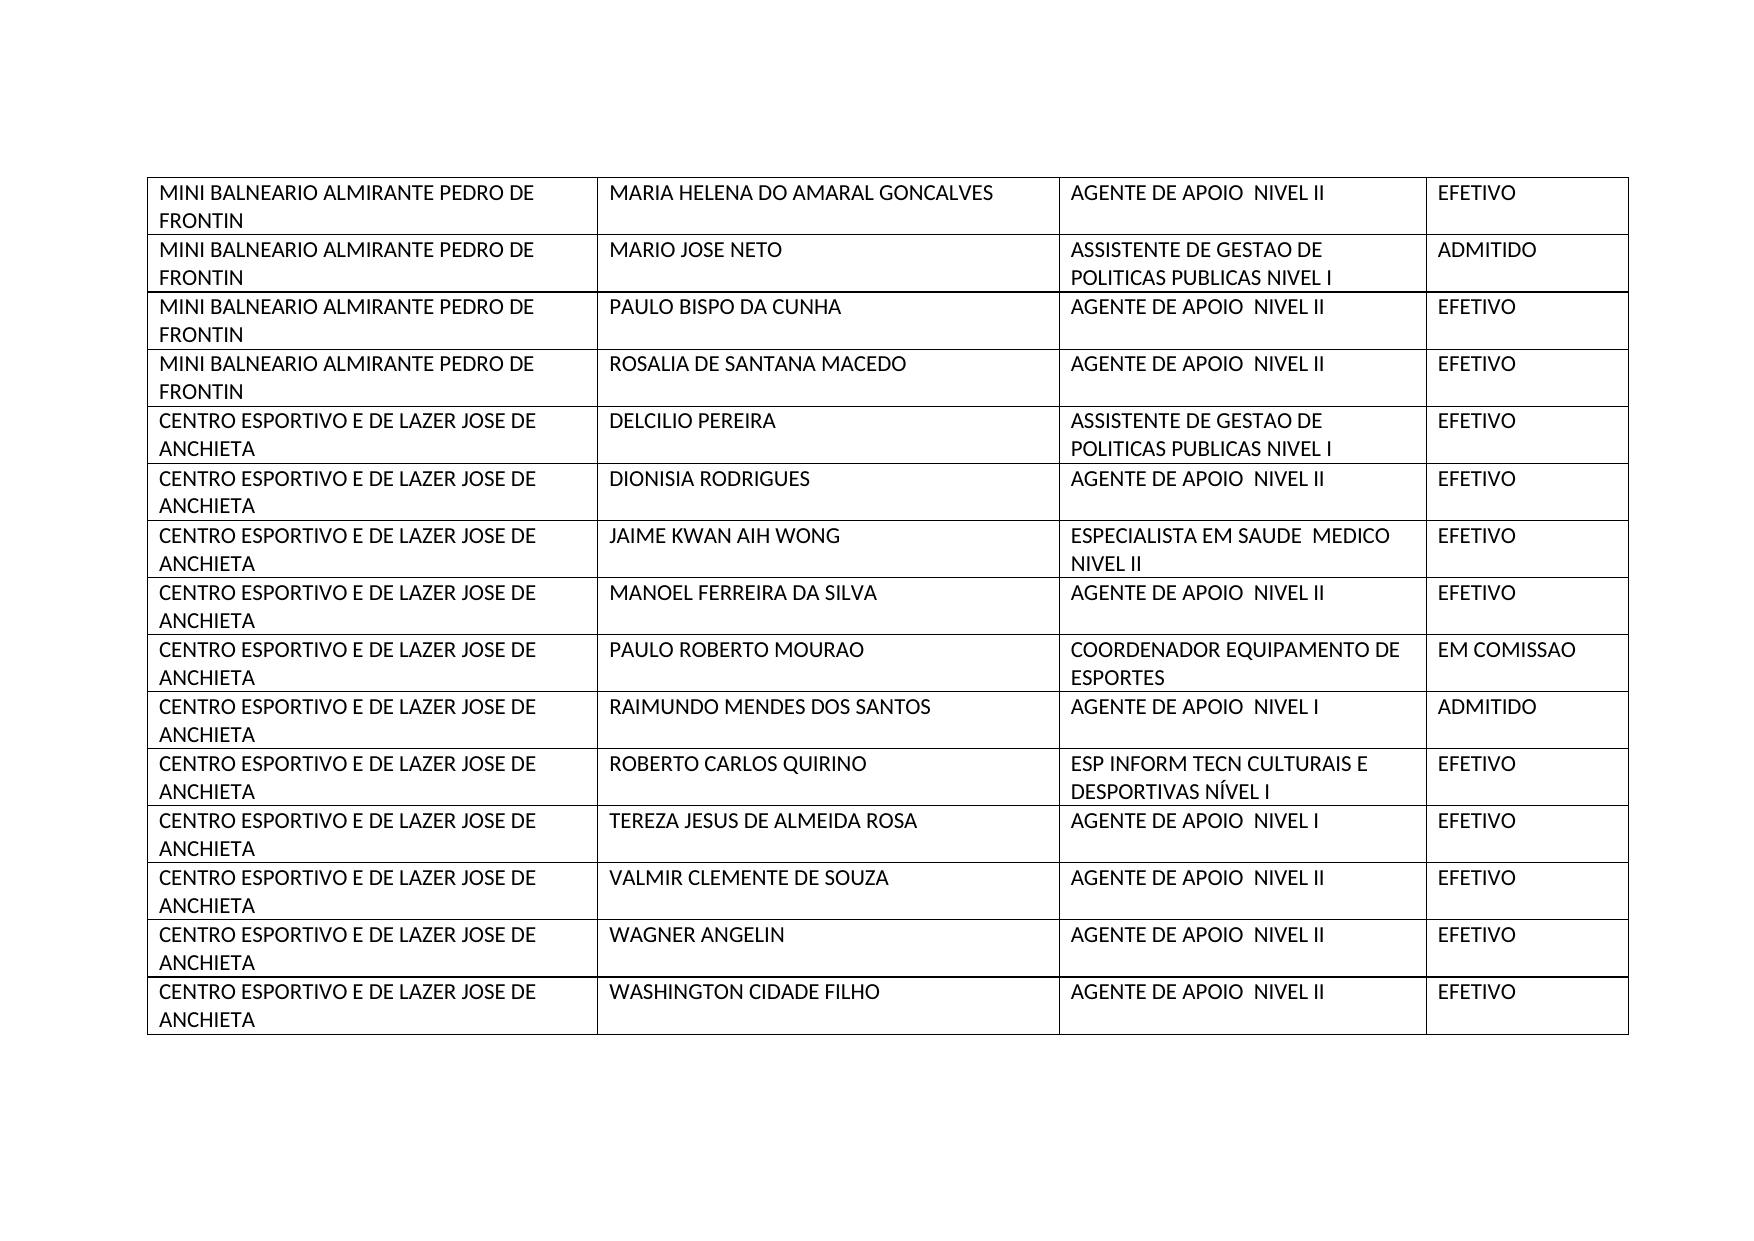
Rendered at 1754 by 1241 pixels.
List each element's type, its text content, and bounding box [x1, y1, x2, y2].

table_cell AGENTE DE APOIO NIVEL II [1060, 293, 1426, 348]
table_cell AGENTE DE APOIO NIVEL I [1060, 806, 1426, 862]
table_cell ESPECIALISTA EM SAUDE MEDICO NIVEL II [1060, 521, 1426, 577]
table_cell CENTRO ESPORTIVO E DE LAZER JOSE DE ANCHIETA [148, 692, 597, 748]
table_cell PAULO ROBERTO MOURAO [598, 635, 1059, 691]
table_cell CENTRO ESPORTIVO E DE LAZER JOSE DE ANCHIETA [148, 521, 597, 577]
table_cell ASSISTENTE DE GESTAO DE POLITICAS PUBLICAS NIVEL I [1060, 235, 1426, 291]
table_cell ADMITIDO [1427, 235, 1628, 291]
table_cell PAULO BISPO DA CUNHA [598, 293, 1059, 348]
table_cell EFETIVO [1427, 863, 1628, 919]
table_cell CENTRO ESPORTIVO E DE LAZER JOSE DE ANCHIETA [148, 635, 597, 691]
table_cell MINI BALNEARIO ALMIRANTE PEDRO DE FRONTIN [148, 350, 597, 406]
table_cell EFETIVO [1427, 978, 1628, 1033]
table_cell CENTRO ESPORTIVO E DE LAZER JOSE DE ANCHIETA [148, 863, 597, 919]
table_cell TEREZA JESUS DE ALMEIDA ROSA [598, 806, 1059, 862]
table_cell MINI BALNEARIO ALMIRANTE PEDRO DE FRONTIN [148, 178, 597, 234]
table_cell EFETIVO [1427, 521, 1628, 577]
table_cell AGENTE DE APOIO NIVEL I [1060, 692, 1426, 748]
table_cell EFETIVO [1427, 749, 1628, 805]
table_cell WASHINGTON CIDADE FILHO [598, 978, 1059, 1033]
table_cell ROBERTO CARLOS QUIRINO [598, 749, 1059, 805]
table_cell WAGNER ANGELIN [598, 920, 1059, 976]
table_cell EFETIVO [1427, 407, 1628, 463]
table_cell CENTRO ESPORTIVO E DE LAZER JOSE DE ANCHIETA [148, 464, 597, 520]
table_cell AGENTE DE APOIO NIVEL II [1060, 464, 1426, 520]
table_cell RAIMUNDO MENDES DOS SANTOS [598, 692, 1059, 748]
table_cell EFETIVO [1427, 578, 1628, 634]
table_cell DELCILIO PEREIRA [598, 407, 1059, 463]
table_cell COORDENADOR EQUIPAMENTO DE ESPORTES [1060, 635, 1426, 691]
table_cell ASSISTENTE DE GESTAO DE POLITICAS PUBLICAS NIVEL I [1060, 407, 1426, 463]
table_cell CENTRO ESPORTIVO E DE LAZER JOSE DE ANCHIETA [148, 806, 597, 862]
table_cell MINI BALNEARIO ALMIRANTE PEDRO DE FRONTIN [148, 293, 597, 348]
table_cell AGENTE DE APOIO NIVEL II [1060, 920, 1426, 976]
table_cell AGENTE DE APOIO NIVEL II [1060, 578, 1426, 634]
table_cell EFETIVO [1427, 178, 1628, 234]
table_cell EFETIVO [1427, 293, 1628, 348]
table_cell AGENTE DE APOIO NIVEL II [1060, 978, 1426, 1033]
table_cell MINI BALNEARIO ALMIRANTE PEDRO DE FRONTIN [148, 235, 597, 291]
table_cell DIONISIA RODRIGUES [598, 464, 1059, 520]
table_cell EFETIVO [1427, 920, 1628, 976]
table_cell MARIO JOSE NETO [598, 235, 1059, 291]
table_cell AGENTE DE APOIO NIVEL II [1060, 178, 1426, 234]
table_cell CENTRO ESPORTIVO E DE LAZER JOSE DE ANCHIETA [148, 578, 597, 634]
table_cell ESP INFORM TECN CULTURAIS E DESPORTIVAS NÍVEL I [1060, 749, 1426, 805]
table_cell MARIA HELENA DO AMARAL GONCALVES [598, 178, 1059, 234]
table_cell AGENTE DE APOIO NIVEL II [1060, 350, 1426, 406]
table_cell EM COMISSAO [1427, 635, 1628, 691]
table_cell EFETIVO [1427, 806, 1628, 862]
table_cell ROSALIA DE SANTANA MACEDO [598, 350, 1059, 406]
table_cell CENTRO ESPORTIVO E DE LAZER JOSE DE ANCHIETA [148, 749, 597, 805]
table_cell MANOEL FERREIRA DA SILVA [598, 578, 1059, 634]
table_cell CENTRO ESPORTIVO E DE LAZER JOSE DE ANCHIETA [148, 978, 597, 1033]
table_cell ADMITIDO [1427, 692, 1628, 748]
table_cell CENTRO ESPORTIVO E DE LAZER JOSE DE ANCHIETA [148, 407, 597, 463]
table_cell JAIME KWAN AIH WONG [598, 521, 1059, 577]
table_cell EFETIVO [1427, 350, 1628, 406]
table_cell AGENTE DE APOIO NIVEL II [1060, 863, 1426, 919]
table_cell EFETIVO [1427, 464, 1628, 520]
table_cell VALMIR CLEMENTE DE SOUZA [598, 863, 1059, 919]
table_cell CENTRO ESPORTIVO E DE LAZER JOSE DE ANCHIETA [148, 920, 597, 976]
